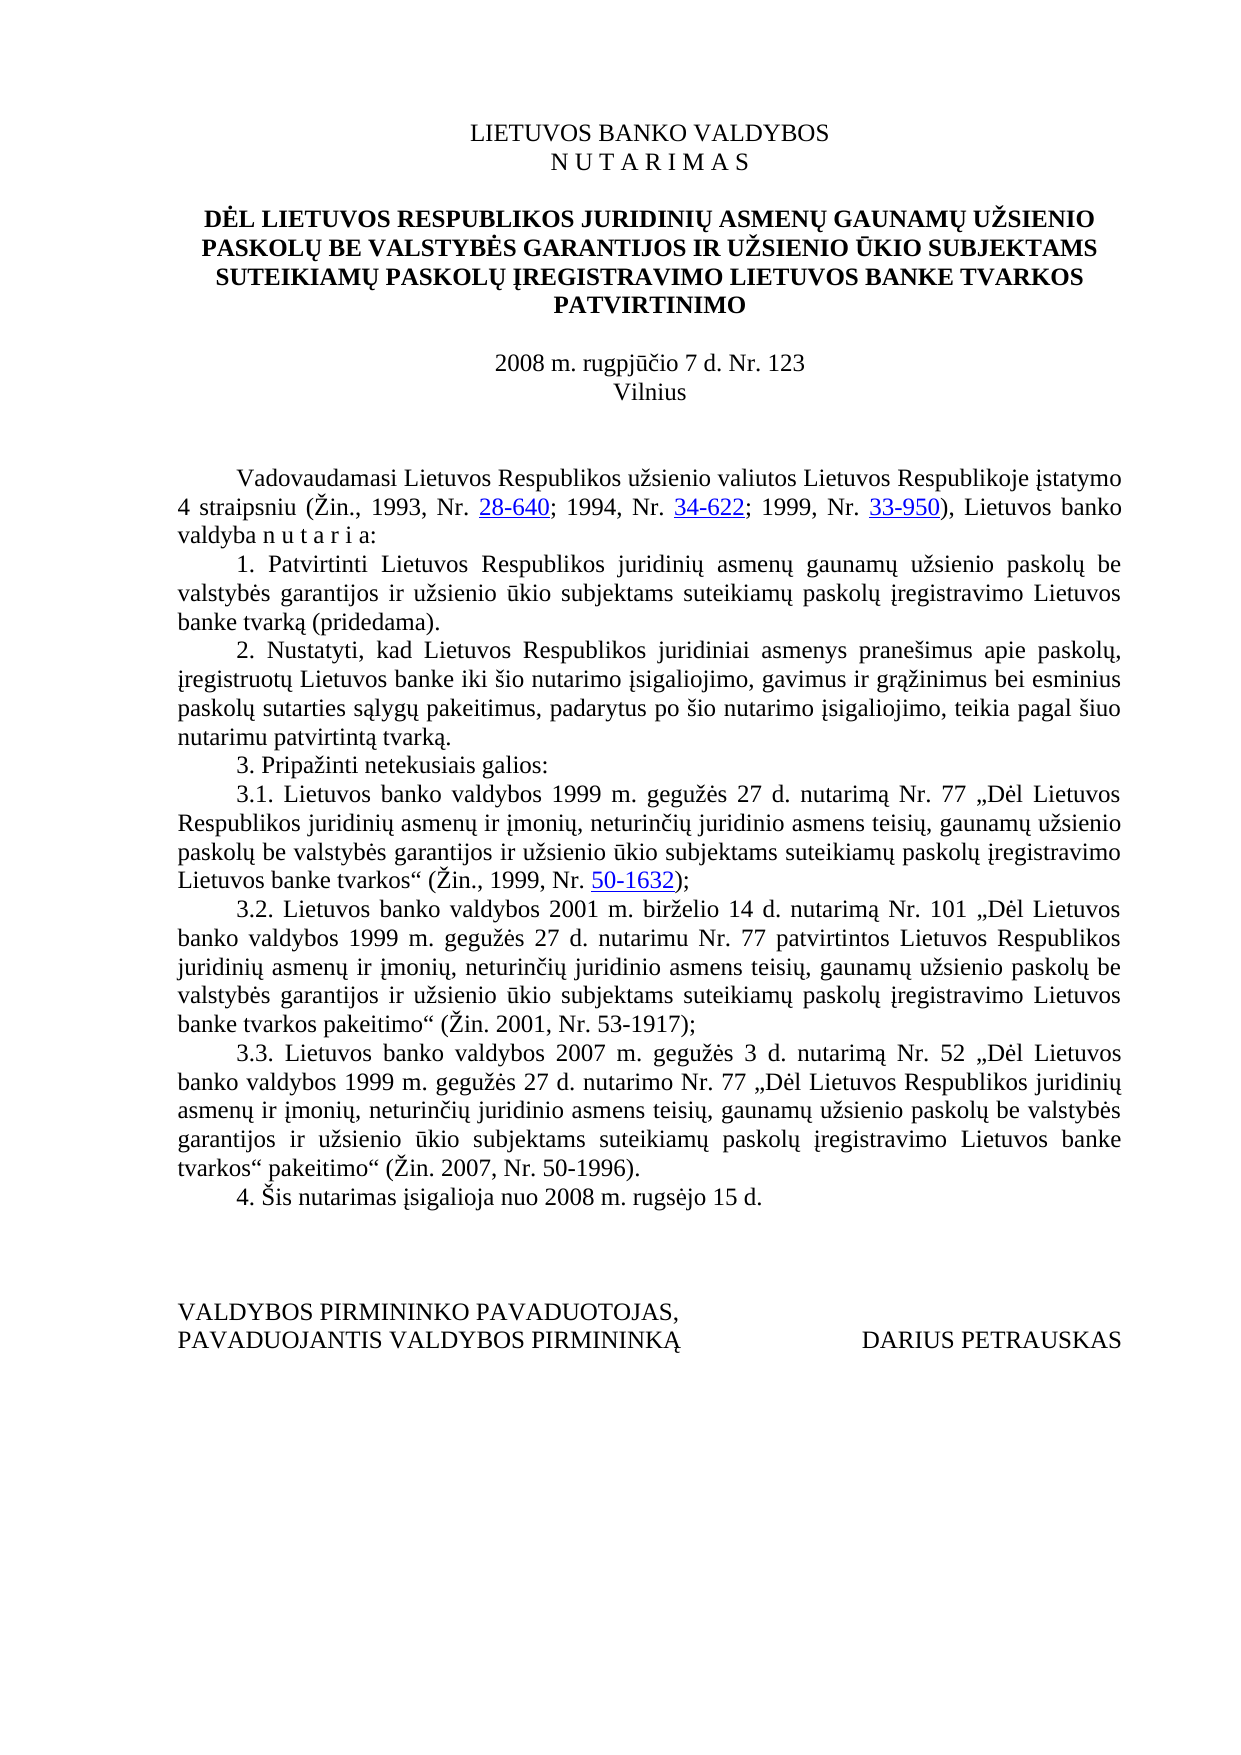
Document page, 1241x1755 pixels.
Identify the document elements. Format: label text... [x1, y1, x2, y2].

text 3.1. Lietuvos banko valdybos 1999 m. gegužės 27 d. nutarimą Nr. 77 „Dėl Lietuvos Respublikos juridinių asmenų ir įmonių, neturinčių juridinio asmens teisių, gaunamų užsienio paskolų be valstybės garantijos ir užsienio ūkio subjektams suteikiamų paskolų įregistravimo Lietuvos banke tvarkos“ (Žin., 1999, Nr. 50-1632); [177, 779, 1122, 894]
text 2008 m. rugpjūčio 7 d. Nr. 123 [177, 348, 1122, 377]
text 3.2. Lietuvos banko valdybos 2001 m. birželio 14 d. nutarimą Nr. 101 „Dėl Lietuvos banko valdybos 1999 m. gegužės 27 d. nutarimu Nr. 77 patvirtintos Lietuvos Respublikos juridinių asmenų ir įmonių, neturinčių juridinio asmens teisių, gaunamų užsienio paskolų be valstybės garantijos ir užsienio ūkio subjektams suteikiamų paskolų įregistravimo Lietuvos banke tvarkos pakeitimo“ (Žin. 2001, Nr. 53-1917); [177, 894, 1122, 1038]
text 2. Nustatyti, kad Lietuvos Respublikos juridiniai asmenys pranešimus apie paskolų, įregistruotų Lietuvos banke iki šio nutarimo įsigaliojimo, gavimus ir grąžinimus bei esminius paskolų sutarties sąlygų pakeitimus, padarytus po šio nutarimo įsigaliojimo, teikia pagal šiuo nutarimu patvirtintą tvarką. [177, 636, 1122, 751]
text PAVADUOJANTIS VALDYBOS PIRMININKĄ DARIUS PETRAUSKAS [177, 1326, 1122, 1354]
text 4. Šis nutarimas įsigalioja nuo 2008 m. rugsėjo 15 d. [177, 1182, 1122, 1211]
text VALDYBOS PIRMININKO PAVADUOTOJAS, [177, 1297, 1122, 1326]
text DĖL LIETUVOS RESPUBLIKOS JURIDINIŲ ASMENŲ GAUNAMŲ UŽSIENIO PASKOLŲ BE VALSTYBĖS GARANTIJOS IR UŽSIENIO ŪKIO SUBJEKTAMS SUTEIKIAMŲ PASKOLŲ ĮREGISTRAVIMO LIETUVOS BANKE TVARKOS PATVIRTINIMO [177, 204, 1122, 319]
text LIETUVOS BANKO VALDYBOS [177, 118, 1122, 147]
text Vilnius [177, 377, 1122, 406]
text 1. Patvirtinti Lietuvos Respublikos juridinių asmenų gaunamų užsienio paskolų be valstybės garantijos ir užsienio ūkio subjektams suteikiamų paskolų įregistravimo Lietuvos banke tvarką (pridedama). [177, 549, 1122, 636]
text NUTARIMAS [177, 147, 1122, 176]
text 3.3. Lietuvos banko valdybos 2007 m. gegužės 3 d. nutarimą Nr. 52 „Dėl Lietuvos banko valdybos 1999 m. gegužės 27 d. nutarimo Nr. 77 „Dėl Lietuvos Respublikos juridinių asmenų ir įmonių, neturinčių juridinio asmens teisių, gaunamų užsienio paskolų be valstybės garantijos ir užsienio ūkio subjektams suteikiamų paskolų įregistravimo Lietuvos banke tvarkos“ pakeitimo“ (Žin. 2007, Nr. 50-1996). [177, 1038, 1122, 1182]
text Vadovaudamasi Lietuvos Respublikos užsienio valiutos Lietuvos Respublikoje įstatymo 4 straipsniu (Žin., 1993, Nr. 28-640; 1994, Nr. 34-622; 1999, Nr. 33-950), Lietuvos banko valdyba nutaria: [177, 463, 1122, 549]
text 3. Pripažinti netekusiais galios: [177, 751, 1122, 779]
